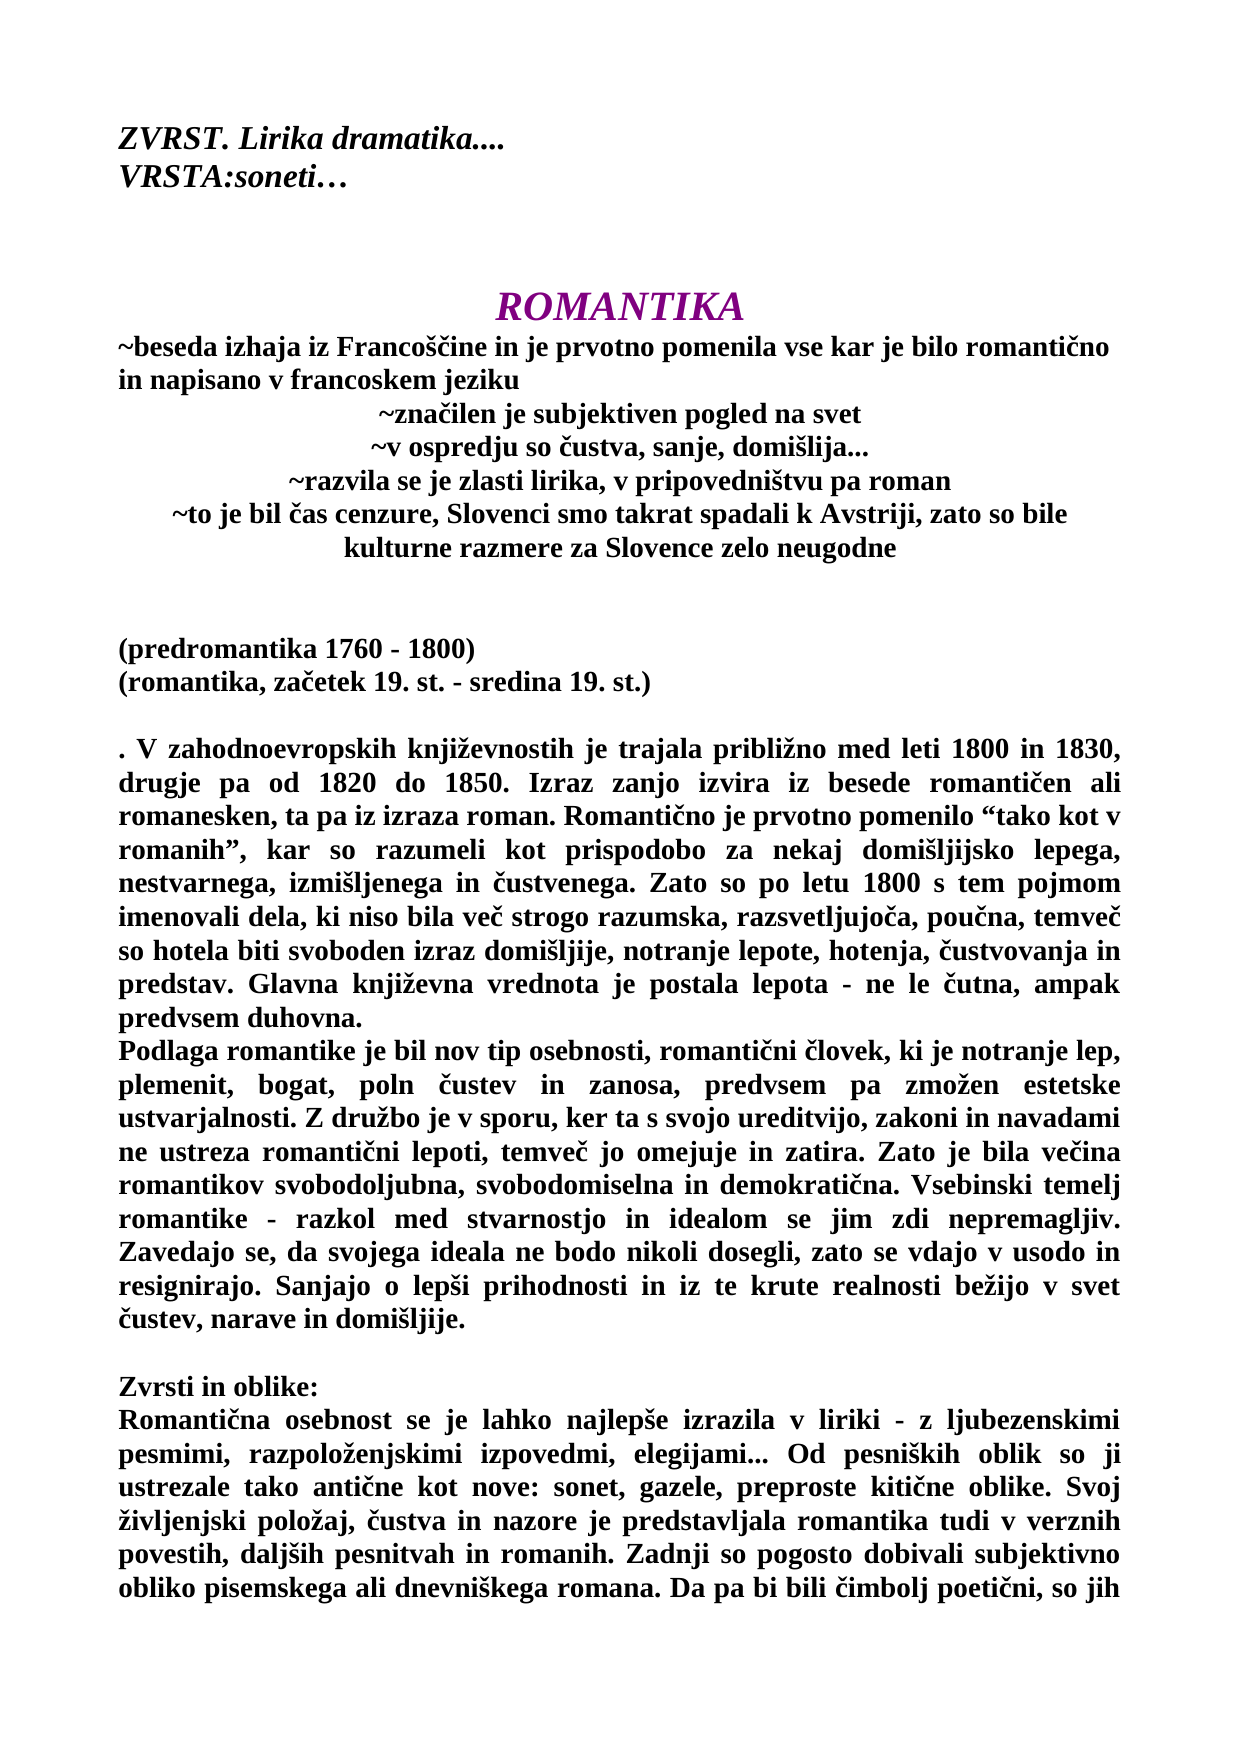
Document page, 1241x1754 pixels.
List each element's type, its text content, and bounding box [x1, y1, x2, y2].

text ~značilen je subjektiven pogled na svet [118, 396, 1122, 429]
text . V zahodnoevropskih književnostih je trajala približno med leti 1800 in 1830, drugje pa od 1820 do 1850. Izraz zanjo izvira iz besede romantičen ali romanesken, ta pa iz izraza roman. Romantično je prvotno pomenilo “tako kot v romanih”, kar so razumeli kot prispodobo za nekaj domišljijsko lepega, nestvarnega, izmišljenega in čustvenega. Zato so po letu 1800 s tem pojmom imenovali dela, ki niso bila več strogo razumska, razsvetljujoča, poučna, temveč so hotela biti svoboden izraz domišljije, notranje lepote, hotenja, čustvovanja in predstav. Glavna književna vrednota je postala lepota - ne le čutna, ampak predvsem duhovna. [118, 731, 1122, 1033]
text Podlaga romantike je bil nov tip osebnosti, romantični človek, ki je notranje lep, plemenit, bogat, poln čustev in zanosa, predvsem pa zmožen estetske ustvarjalnosti. Z družbo je v sporu, ker ta s svojo ureditvijo, zakoni in navadami ne ustreza romantični lepoti, temveč jo omejuje in zatira. Zato je bila večina romantikov svobodoljubna, svobodomiselna in demokratična. Vsebinski temelj romantike - razkol med stvarnostjo in idealom se jim zdi nepremagljiv. Zavedajo se, da svojega ideala ne bodo nikoli dosegli, zato se vdajo v usodo in resignirajo. Sanjajo o lepši prihodnosti in iz te krute realnosti bežijo v svet čustev, narave in domišljije. [118, 1033, 1122, 1335]
text Zvrsti in oblike: [118, 1369, 1122, 1402]
text ZVRST. Lirika dramatika.... [118, 118, 1122, 156]
text ~v ospredju so čustva, sanje, domišlija... [118, 429, 1122, 463]
text Romantična osebnost se je lahko najlepše izrazila v liriki - z ljubezenskimi pesmimi, razpoloženjskimi izpovedmi, elegijami... Od pesniških oblik so ji ustrezale tako antične kot nove: sonet, gazele, preproste kitične oblike. Svoj življenjski položaj, čustva in nazore je predstavljala romantika tudi v verznih povestih, daljših pesnitvah in romanih. Zadnji so pogosto dobivali subjektivno obliko pisemskega ali dnevniškega romana. Da pa bi bili čimbolj poetični, so jih [118, 1402, 1122, 1603]
text ~razvila se je zlasti lirika, v pripovedništvu pa roman [118, 463, 1122, 497]
text ~beseda izhaja iz Francoščine in je prvotno pomenila vse kar je bilo romantično in napisano v francoskem jeziku [118, 329, 1122, 396]
text (romantika, začetek 19. st. - sredina 19. st.) [118, 664, 1122, 698]
text VRSTA:soneti… [118, 156, 1122, 195]
text (predromantika 1760 - 1800) [118, 631, 1122, 664]
text ROMANTIKA [118, 281, 1122, 329]
text ~to je bil čas cenzure, Slovenci smo takrat spadali k Avstriji, zato so bile kulturne razmere za Slovence zelo neugodne [118, 497, 1122, 564]
